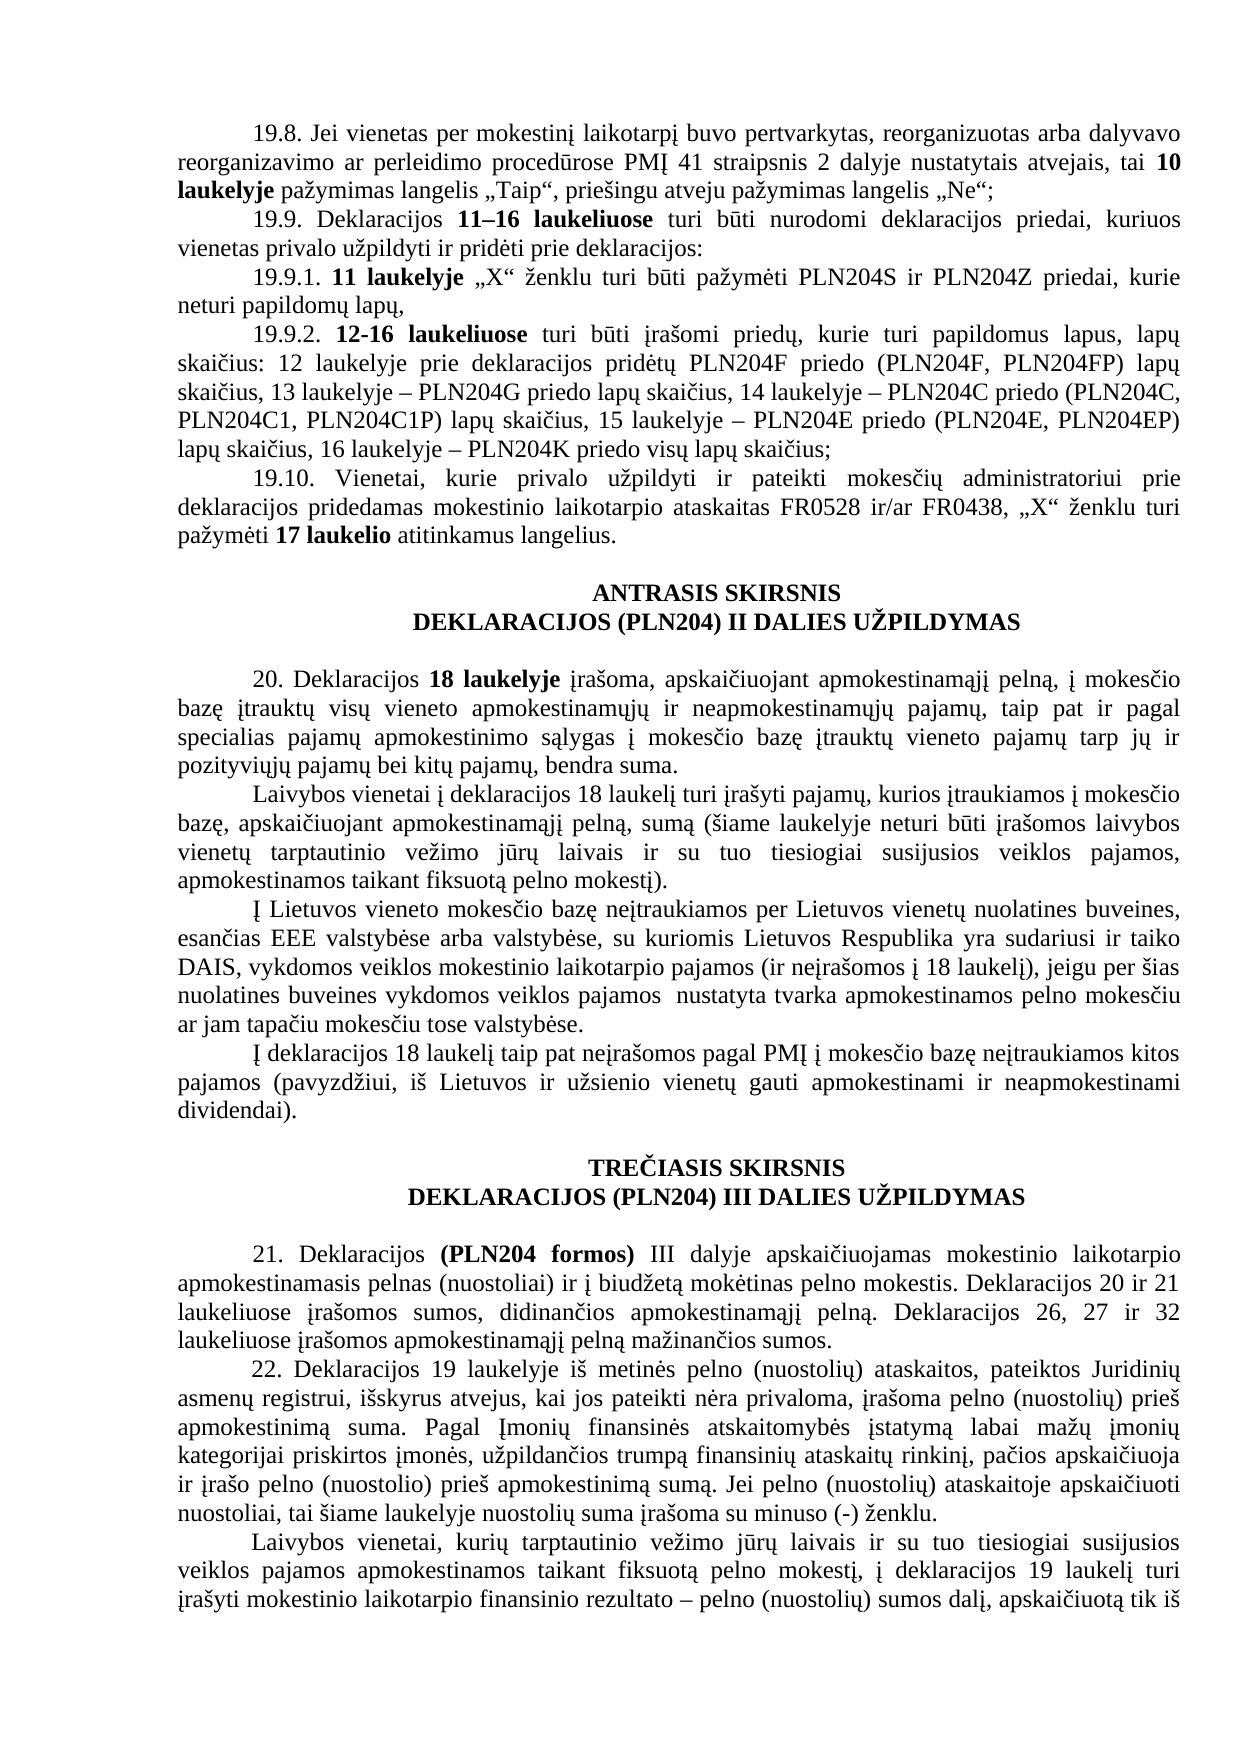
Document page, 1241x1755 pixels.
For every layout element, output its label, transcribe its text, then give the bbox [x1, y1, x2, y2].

text Laivybos vienetai, kurių tarptautinio vežimo jūrų laivais ir su tuo tiesiogiai susijusios veiklos pajamos apmokestinamos taikant fiksuotą pelno mokestį, į deklaracijos 19 laukelį turi įrašyti mokestinio laikotarpio finansinio rezultato – pelno (nuostolių) sumos dalį, apskaičiuotą tik iš [177, 1527, 1181, 1613]
text Į deklaracijos 18 laukelį taip pat neįrašomos pagal PMĮ į mokesčio bazę neįtraukiamos kitos pajamos (pavyzdžiui, iš Lietuvos ir užsienio vienetų gauti apmokestinami ir neapmokestinami dividendai). [177, 1038, 1181, 1124]
text 19.8. Jei vienetas per mokestinį laikotarpį buvo pertvarkytas, reorganizuotas arba dalyvavo reorganizavimo ar perleidimo procedūrose PMĮ 41 straipsnis 2 dalyje nustatytais atvejais, tai 10 laukelyje pažymimas langelis „Taip“, priešingu atveju pažymimas langelis „Ne“; [177, 118, 1181, 204]
text Į Lietuvos vieneto mokesčio bazę neįtraukiamos per Lietuvos vienetų nuolatines buveines, esančias EEE valstybėse arba valstybėse, su kuriomis Lietuvos Respublika yra sudariusi ir taiko DAIS, vykdomos veiklos mokestinio laikotarpio pajamos (ir neįrašomos į 18 laukelį), jeigu per šias nuolatines buveines vykdomos veiklos pajamos nustatyta tvarka apmokestinamos pelno mokesčiu ar jam tapačiu mokesčiu tose valstybėse. [177, 894, 1181, 1038]
text 19.10. Vienetai, kurie privalo užpildyti ir pateikti mokesčių administratoriui prie deklaracijos pridedamas mokestinio laikotarpio ataskaitas FR0528 ir/ar FR0438, „X“ ženklu turi pažymėti 17 laukelio atitinkamus langelius. [177, 463, 1181, 549]
text 21. Deklaracijos (PLN204 formos) III dalyje apskaičiuojamas mokestinio laikotarpio apmokestinamasis pelnas (nuostoliai) ir į biudžetą mokėtinas pelno mokestis. Deklaracijos 20 ir 21 laukeliuose įrašomos sumos, didinančios apmokestinamąjį pelną. Deklaracijos 26, 27 ir 32 laukeliuose įrašomos apmokestinamąjį pelną mažinančios sumos. [177, 1239, 1181, 1354]
text 19.9.2. 12-16 laukeliuose turi būti įrašomi priedų, kurie turi papildomus lapus, lapų skaičius: 12 laukelyje prie deklaracijos pridėtų PLN204F priedo (PLN204F, PLN204FP) lapų skaičius, 13 laukelyje – PLN204G priedo lapų skaičius, 14 laukelyje – PLN204C priedo (PLN204C, PLN204C1, PLN204C1P) lapų skaičius, 15 laukelyje – PLN204E priedo (PLN204E, PLN204EP) lapų skaičius, 16 laukelyje – PLN204K priedo visų lapų skaičius; [177, 319, 1181, 463]
text DEKLARACIJOS (PLN204) II DALIES UŽPILDYMAS [177, 607, 1181, 636]
text TREČIASIS SKIRSNIS [177, 1153, 1181, 1182]
text ANTRASIS SKIRSNIS [177, 578, 1181, 607]
text DEKLARACIJOS (PLN204) III DALIES UŽPILDYMAS [177, 1182, 1181, 1211]
text 22. Deklaracijos 19 laukelyje iš metinės pelno (nuostolių) ataskaitos, pateiktos Juridinių asmenų registrui, išskyrus atvejus, kai jos pateikti nėra privaloma, įrašoma pelno (nuostolių) prieš apmokestinimą suma. Pagal Įmonių finansinės atskaitomybės įstatymą labai mažų įmonių kategorijai priskirtos įmonės, užpildančios trumpą finansinių ataskaitų rinkinį, pačios apskaičiuoja ir įrašo pelno (nuostolio) prieš apmokestinimą sumą. Jei pelno (nuostolių) ataskaitoje apskaičiuoti nuostoliai, tai šiame laukelyje nuostolių suma įrašoma su minuso (-) ženklu. [177, 1354, 1181, 1527]
text Laivybos vienetai į deklaracijos 18 laukelį turi įrašyti pajamų, kurios įtraukiamos į mokesčio bazę, apskaičiuojant apmokestinamąjį pelną, sumą (šiame laukelyje neturi būti įrašomos laivybos vienetų tarptautinio vežimo jūrų laivais ir su tuo tiesiogiai susijusios veiklos pajamos, apmokestinamos taikant fiksuotą pelno mokestį). [177, 779, 1181, 894]
text 19.9.1. 11 laukelyje „X“ ženklu turi būti pažymėti PLN204S ir PLN204Z priedai, kurie neturi papildomų lapų, [177, 262, 1181, 319]
text 19.9. Deklaracijos 11–16 laukeliuose turi būti nurodomi deklaracijos priedai, kuriuos vienetas privalo užpildyti ir pridėti prie deklaracijos: [177, 204, 1181, 262]
text 20. Deklaracijos 18 laukelyje įrašoma, apskaičiuojant apmokestinamąjį pelną, į mokesčio bazę įtrauktų visų vieneto apmokestinamųjų ir neapmokestinamųjų pajamų, taip pat ir pagal specialias pajamų apmokestinimo sąlygas į mokesčio bazę įtrauktų vieneto pajamų tarp jų ir pozityviųjų pajamų bei kitų pajamų, bendra suma. [177, 664, 1181, 779]
